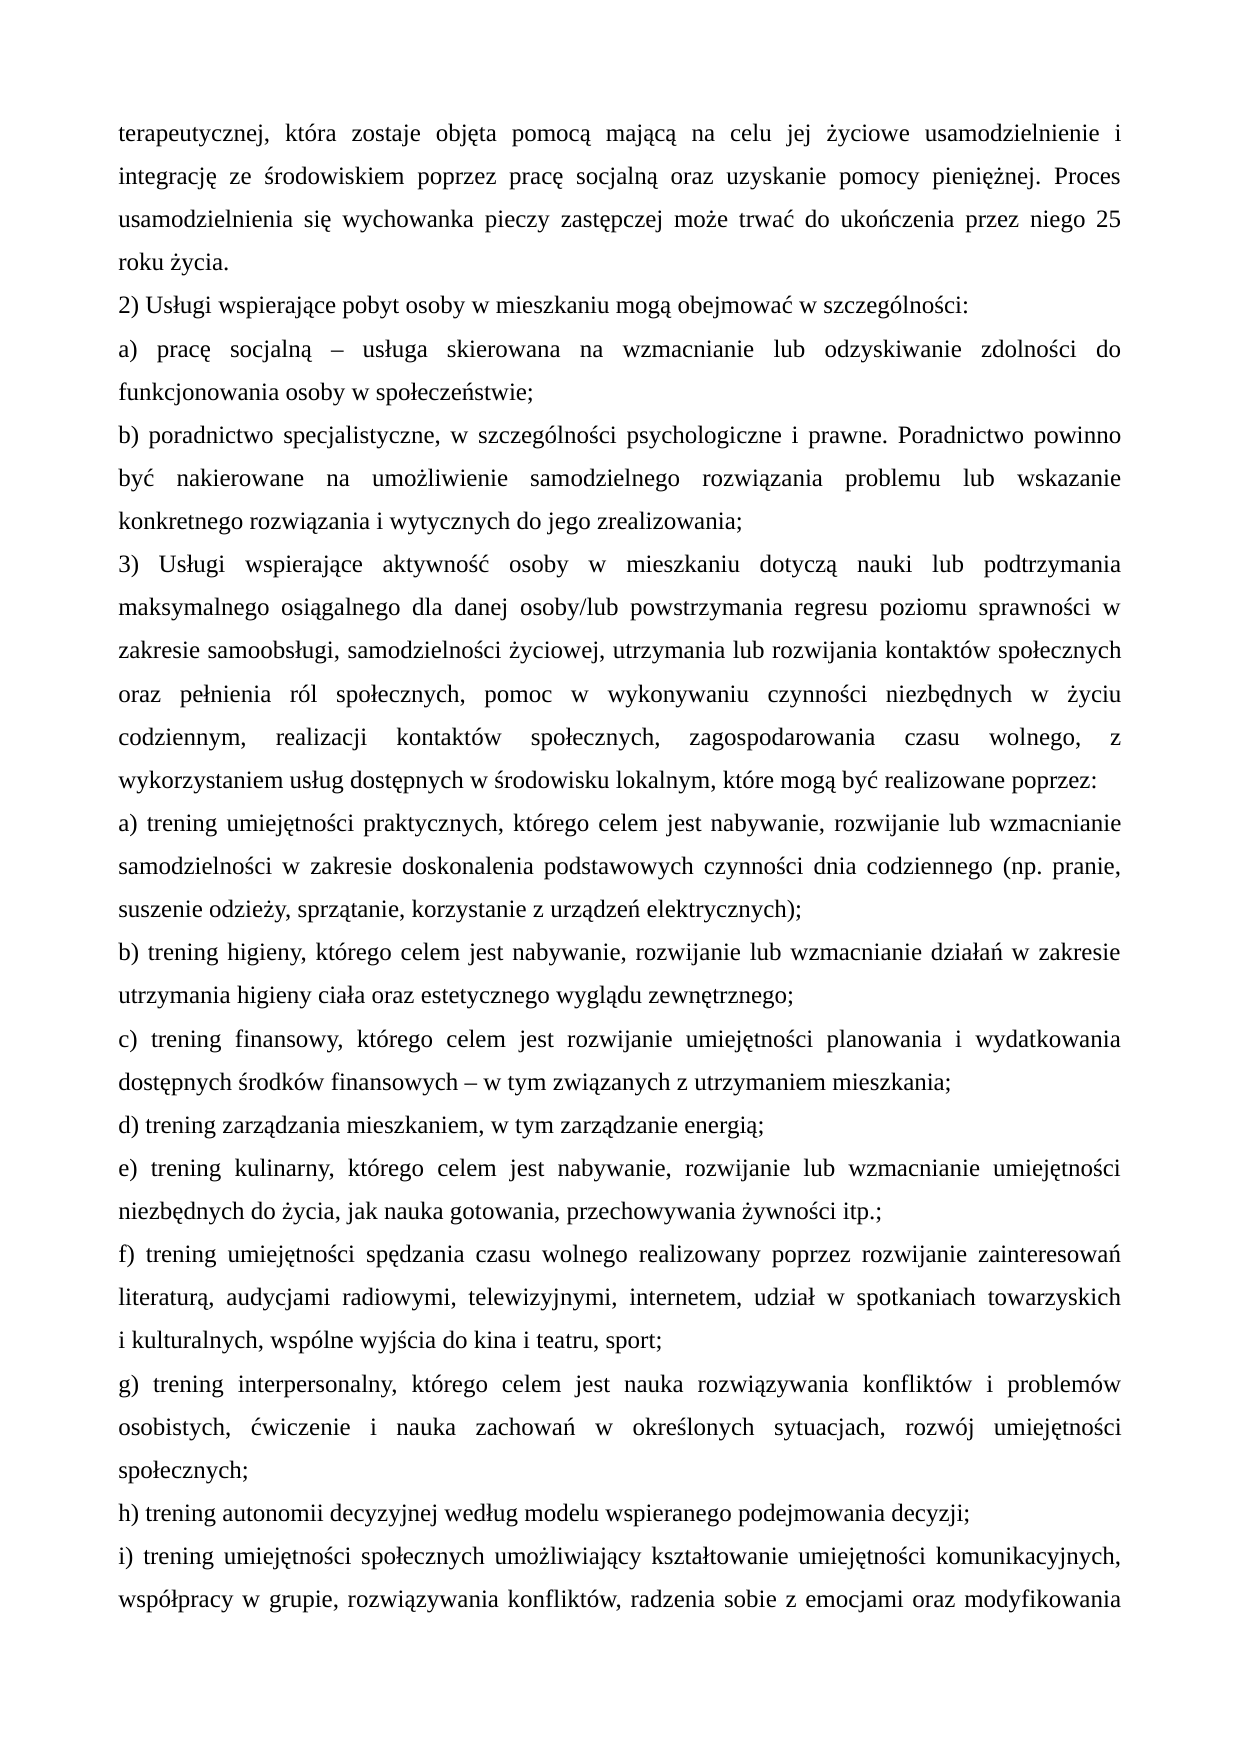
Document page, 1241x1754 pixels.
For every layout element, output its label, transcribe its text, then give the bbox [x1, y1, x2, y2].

text b) trening higieny, którego celem jest nabywanie, rozwijanie lub wzmacnianie działań w zakresie utrzymania higieny ciała oraz estetycznego wyglądu zewnętrznego; [118, 937, 1122, 1009]
text g) trening interpersonalny, którego celem jest nauka rozwiązywania konfliktów i problemów osobistych, ćwiczenie i nauka zachowań w określonych sytuacjach, rozwój umiejętności społecznych; [118, 1369, 1122, 1484]
text a) pracę socjalną – usługa skierowana na wzmacnianie lub odzyskiwanie zdolności do funkcjonowania osoby w społeczeństwie; [118, 334, 1122, 406]
text d) trening zarządzania mieszkaniem, w tym zarządzanie energią; [118, 1110, 1122, 1139]
text f) trening umiejętności spędzania czasu wolnego realizowany poprzez rozwijanie zainteresowań literaturą, audycjami radiowymi, telewizyjnymi, internetem, udział w spotkaniach towarzyskich i kulturalnych, wspólne wyjścia do kina i teatru, sport; [118, 1239, 1122, 1354]
text terapeutycznej, która zostaje objęta pomocą mającą na celu jej życiowe usamodzielnienie i integrację ze środowiskiem poprzez pracę socjalną oraz uzyskanie pomocy pieniężnej. Proces usamodzielnienia się wychowanka pieczy zastępczej może trwać do ukończenia przez niego 25 roku życia. [118, 118, 1122, 276]
text 2) Usługi wspierające pobyt osoby w mieszkaniu mogą obejmować w szczególności: [118, 291, 1122, 319]
text i) trening umiejętności społecznych umożliwiający kształtowanie umiejętności komunikacyjnych, współpracy w grupie, rozwiązywania konfliktów, radzenia sobie z emocjami oraz modyfikowania [118, 1541, 1122, 1613]
text e) trening kulinarny, którego celem jest nabywanie, rozwijanie lub wzmacnianie umiejętności niezbędnych do życia, jak nauka gotowania, przechowywania żywności itp.; [118, 1153, 1122, 1225]
text a) trening umiejętności praktycznych, którego celem jest nabywanie, rozwijanie lub wzmacnianie samodzielności w zakresie doskonalenia podstawowych czynności dnia codziennego (np. pranie, suszenie odzieży, sprzątanie, korzystanie z urządzeń elektrycznych); [118, 808, 1122, 923]
text b) poradnictwo specjalistyczne, w szczególności psychologiczne i prawne. Poradnictwo powinno być nakierowane na umożliwienie samodzielnego rozwiązania problemu lub wskazanie konkretnego rozwiązania i wytycznych do jego zrealizowania; [118, 420, 1122, 535]
text h) trening autonomii decyzyjnej według modelu wspieranego podejmowania decyzji; [118, 1498, 1122, 1527]
text 3) Usługi wspierające aktywność osoby w mieszkaniu dotyczą nauki lub podtrzymania maksymalnego osiągalnego dla danej osoby/lub powstrzymania regresu poziomu sprawności w zakresie samoobsługi, samodzielności życiowej, utrzymania lub rozwijania kontaktów społecznych oraz pełnienia ról społecznych, pomoc w wykonywaniu czynności niezbędnych w życiu codziennym, realizacji kontaktów społecznych, zagospodarowania czasu wolnego, z wykorzystaniem usług dostępnych w środowisku lokalnym, które mogą być realizowane poprzez: [118, 549, 1122, 794]
text c) trening finansowy, którego celem jest rozwijanie umiejętności planowania i wydatkowania dostępnych środków finansowych – w tym związanych z utrzymaniem mieszkania; [118, 1024, 1122, 1096]
